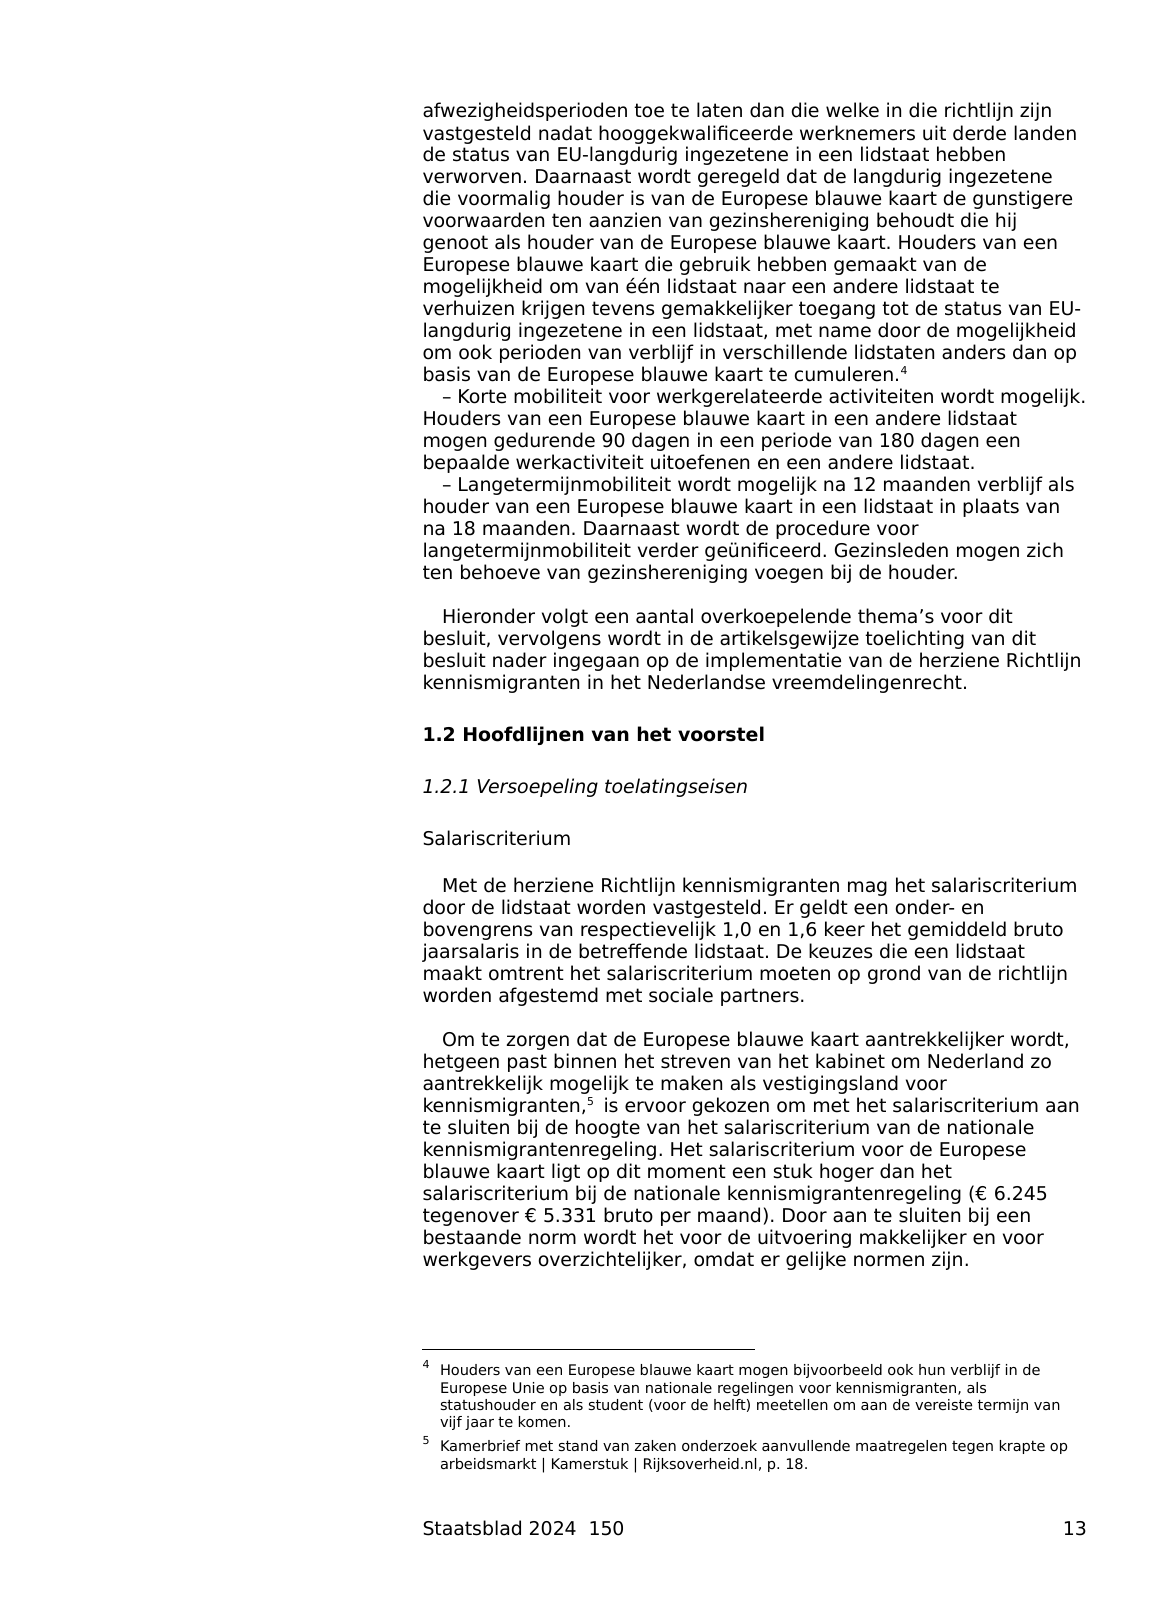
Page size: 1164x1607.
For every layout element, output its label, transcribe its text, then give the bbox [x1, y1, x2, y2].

subtitle 1.2.1 Versoepeling toelatingseisen [422, 776, 1087, 798]
text Houders van een Europese blauwe kaart mogen bijvoorbeeld ook hun verblijf in de Europese Unie op basis van nationale regelingen voor kennismigranten, als statushouder en als student (voor de helft) meetellen om aan de vereiste termijn van vijf jaar te komen. [422, 1358, 1087, 1431]
text – Korte mobiliteit voor werkgerelateerde activiteiten wordt mogelijk. Houders van een Europese blauwe kaart in een andere lidstaat mogen gedurende 90 dagen in een periode van 180 dagen een bepaalde werkactiviteit uitoefenen en een andere lidstaat. [422, 386, 1087, 474]
text Kamerbrief met stand van zaken onderzoek aanvullende maatregelen tegen krapte op arbeidsmarkt | Kamerstuk | Rijksoverheid.nl, p. 18. [422, 1434, 1087, 1473]
text Om te zorgen dat de Europese blauwe kaart aantrekkelijker wordt, hetgeen past binnen het streven van het kabinet om Nederland zo aantrekkelijk mogelijk te maken als vestigingsland voor kennismigranten, is ervoor gekozen om met het salariscriterium aan te sluiten bij de hoogte van het salariscriterium van de nationale kennismigrantenregeling. Het salariscriterium voor de Europese blauwe kaart ligt op dit moment een stuk hoger dan het salariscriterium bij de nationale kennismigrantenregeling (€ 6.245 tegenover € 5.331 bruto per maand). Door aan te sluiten bij een bestaande norm wordt het voor de uitvoering makkelijker en voor werkgevers overzichtelijker, omdat er gelijke normen zijn. [422, 1029, 1087, 1271]
subtitle 1.2 Hoofdlijnen van het voorstel [422, 724, 1087, 746]
text Hieronder volgt een aantal overkoepelende thema’s voor dit besluit, vervolgens wordt in de artikelsgewijze toelichting van dit besluit nader ingegaan op de implementatie van de herziene Richtlijn kennismigranten in het Nederlandse vreemdelingenrecht. [422, 606, 1087, 694]
text Met de herziene Richtlijn kennismigranten mag het salariscriterium door de lidstaat worden vastgesteld. Er geldt een onder- en bovengrens van respectievelijk 1,0 en 1,6 keer het gemiddeld bruto jaarsalaris in de betreffende lidstaat. De keuzes die een lidstaat maakt omtrent het salariscriterium moeten op grond van de richtlijn worden afgestemd met sociale partners. [422, 875, 1087, 1007]
subtitle Salariscriterium [422, 828, 1087, 850]
text afwezigheidsperioden toe te laten dan die welke in die richtlijn zijn vastgesteld nadat hooggekwalificeerde werknemers uit derde landen de status van EU-langdurig ingezetene in een lidstaat hebben verworven. Daarnaast wordt geregeld dat de langdurig ingezetene die voormalig houder is van de Europese blauwe kaart de gunstigere voorwaarden ten aanzien van gezinshereniging behoudt die hij genoot als houder van de Europese blauwe kaart. Houders van een Europese blauwe kaart die gebruik hebben gemaakt van de mogelijkheid om van één lidstaat naar een andere lidstaat te verhuizen krijgen tevens gemakkelijker toegang tot de status van EU-langdurig ingezetene in een lidstaat, met name door de mogelijkheid om ook perioden van verblijf in verschillende lidstaten anders dan op basis van de Europese blauwe kaart te cumuleren. [422, 100, 1087, 386]
text – Langetermijnmobiliteit wordt mogelijk na 12 maanden verblijf als houder van een Europese blauwe kaart in een lidstaat in plaats van na 18 maanden. Daarnaast wordt de procedure voor langetermijnmobiliteit verder geünificeerd. Gezinsleden mogen zich ten behoeve van gezinshereniging voegen bij de houder. [422, 474, 1087, 584]
